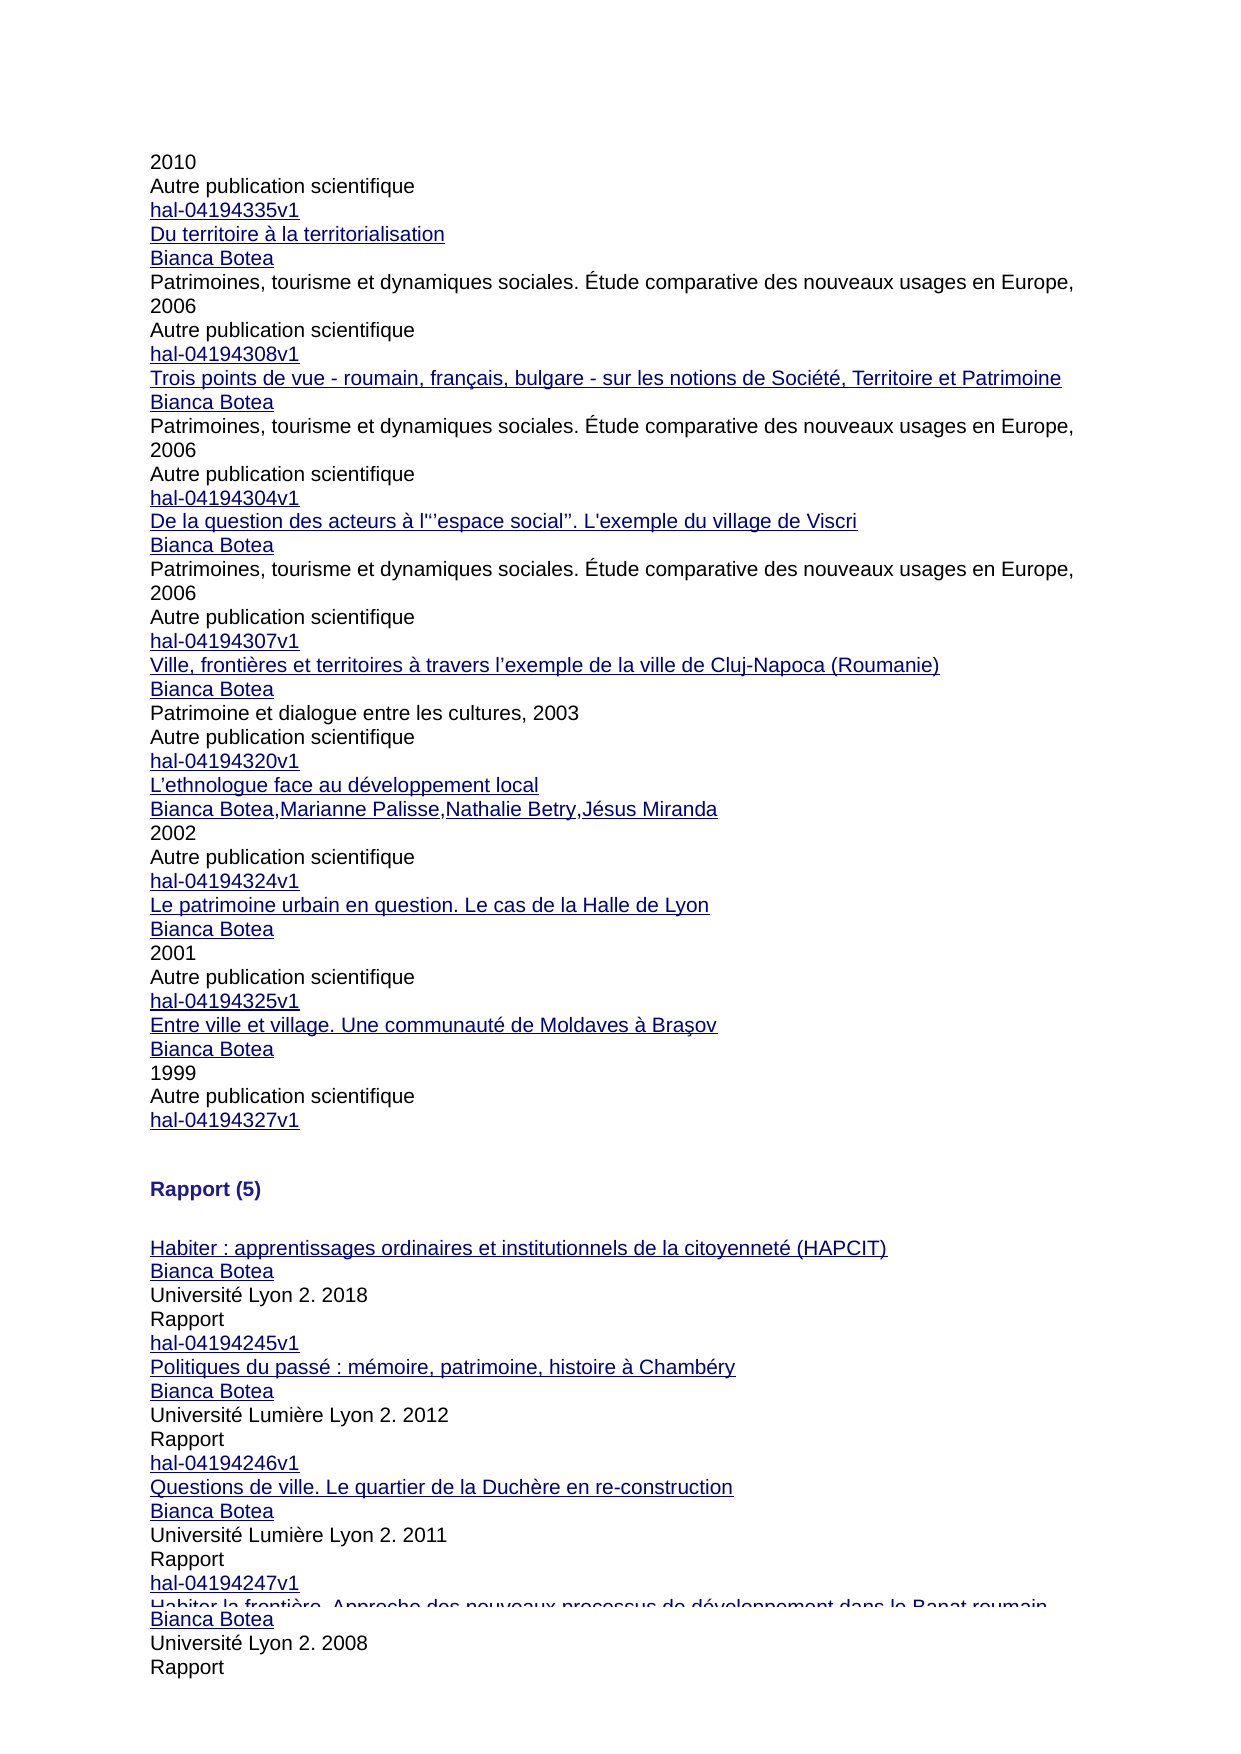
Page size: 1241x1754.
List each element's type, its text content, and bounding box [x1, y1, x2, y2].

table_cell Ville, frontières et territoires à travers l’exemple de la ville de Cluj-Napoca (Roumanie) Bianca Botea Patrimoine et dialogue entre les cultures, 2003 Autre publication scientifique hal-04194320v1 [150, 653, 1090, 773]
table_header Habiter : apprentissages ordinaires et institutionnels de la citoyenneté (HAPCIT) Bianca Botea Université Lyon 2. 2018 Rapport hal-04194245v1 [150, 1235, 1090, 1355]
table_cell Questions de ville. Le quartier de la Duchère en re-construction Bianca Botea Université Lumière Lyon 2. 2011 Rapport hal-04194247v1 [150, 1475, 1090, 1595]
table_cell Entre ville et village. Une communauté de Moldaves à Braşov Bianca Botea 1999 Autre publication scientifique hal-04194327v1 [150, 1013, 1090, 1132]
table_cell Trois points de vue - roumain, français, bulgare - sur les notions de Société, Territoire et Patrimoine Bianca Botea Patrimoines, tourisme et dynamiques sociales. Étude comparative des nouveaux usages en Europe, 2006 Autre publication scientifique hal-04194304v1 [150, 366, 1090, 509]
table_cell 2010 Autre publication scientifique hal-04194335v1 [150, 150, 1090, 222]
table_cell De la question des acteurs à l'‘’espace social’’. L'exemple du village de Viscri Bianca Botea Patrimoines, tourisme et dynamiques sociales. Étude comparative des nouveaux usages en Europe, 2006 Autre publication scientifique hal-04194307v1 [150, 509, 1090, 653]
table_cell L’ethnologue face au développement local Bianca Botea,Marianne Palisse,Nathalie Betry,Jésus Miranda 2002 Autre publication scientifique hal-04194324v1 [150, 773, 1090, 893]
table_cell Le patrimoine urbain en question. Le cas de la Halle de Lyon Bianca Botea 2001 Autre publication scientifique hal-04194325v1 [150, 893, 1090, 1012]
table_cell Du territoire à la territorialisation Bianca Botea Patrimoines, tourisme et dynamiques sociales. Étude comparative des nouveaux usages en Europe, 2006 Autre publication scientifique hal-04194308v1 [150, 222, 1090, 366]
table_cell Habiter la frontière. Approche des nouveaux processus de développement dans le Banat roumain Bianca Botea Université Lyon 2. 2008 Rapport [150, 1595, 1090, 1679]
subtitle Rapport (5) [150, 1177, 1090, 1201]
table_cell Politiques du passé : mémoire, patrimoine, histoire à Chambéry Bianca Botea Université Lumière Lyon 2. 2012 Rapport hal-04194246v1 [150, 1355, 1090, 1475]
